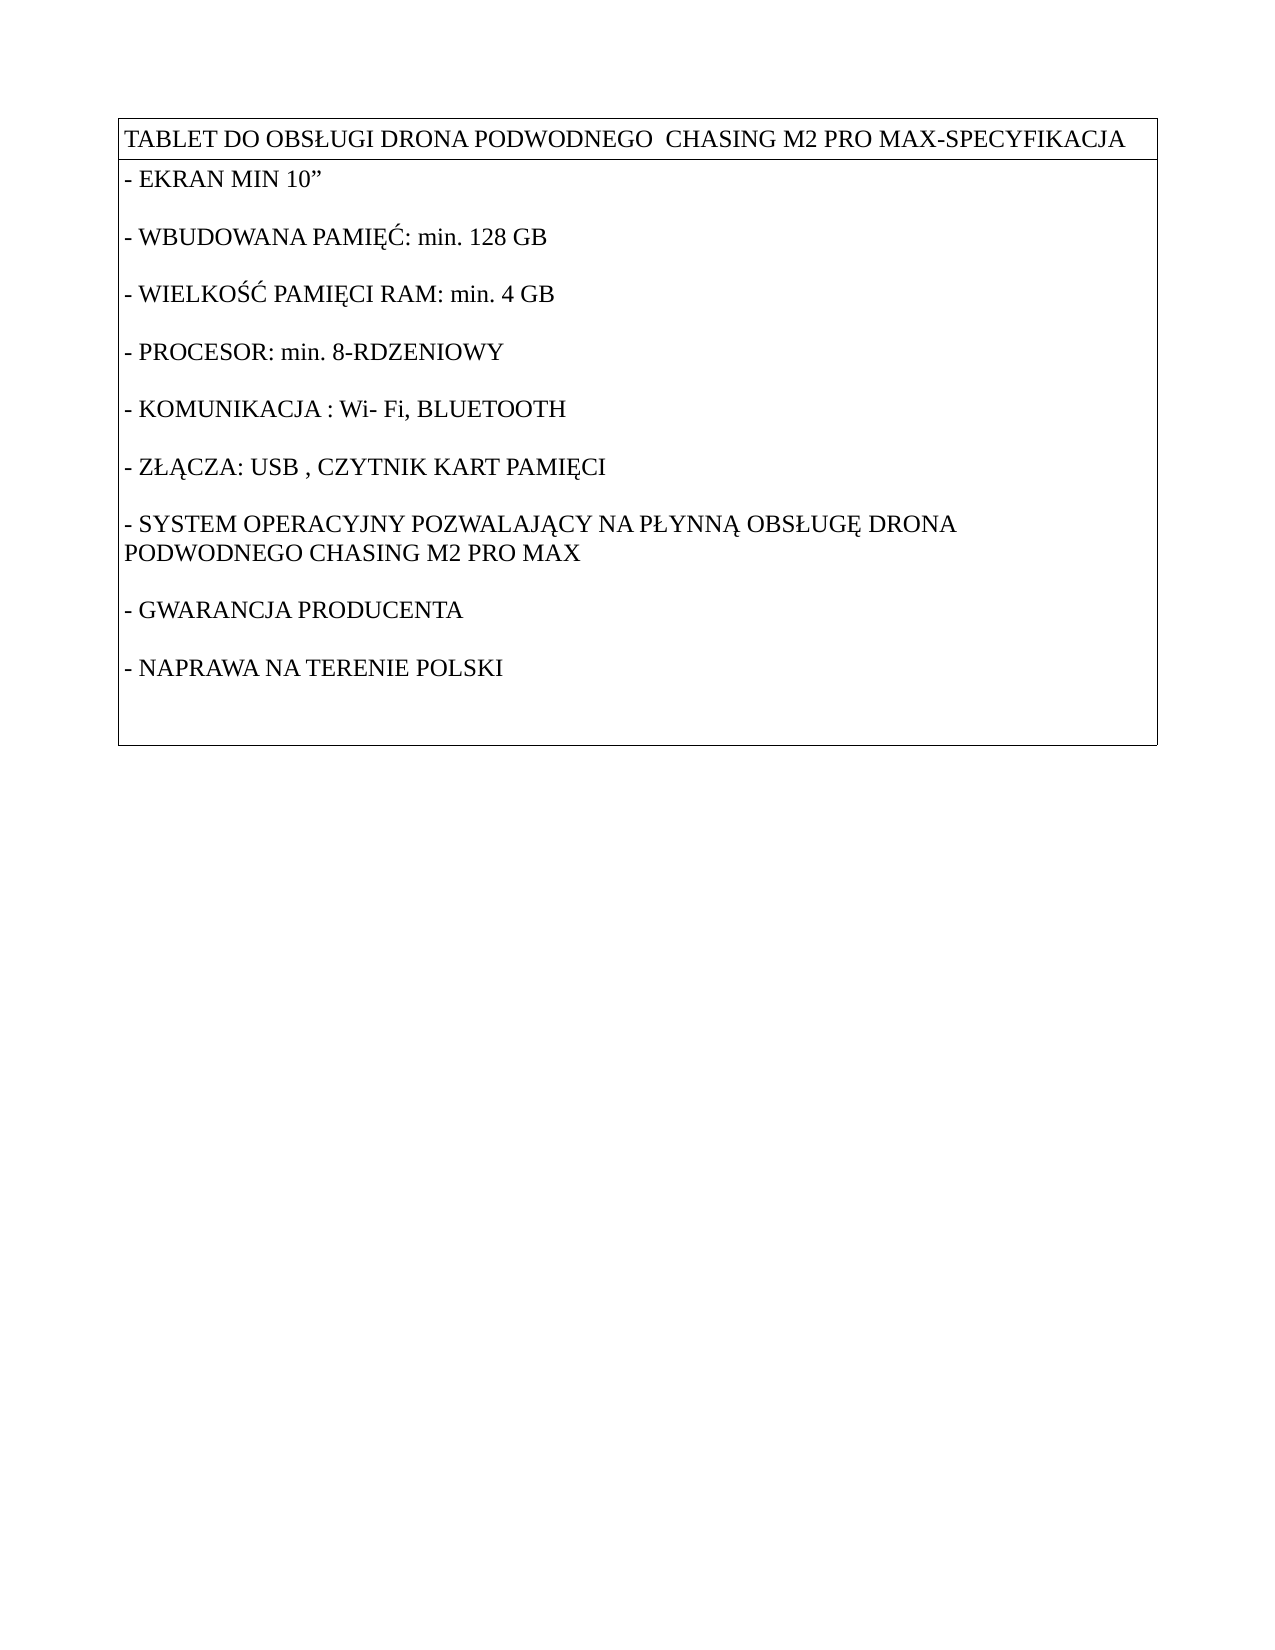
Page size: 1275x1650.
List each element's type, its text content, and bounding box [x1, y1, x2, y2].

table_header TABLET DO OBSŁUGI DRONA PODWODNEGO CHASING M2 PRO MAX-SPECYFIKACJA [119, 119, 1157, 158]
table_cell - EKRAN MIN 10” - WBUDOWANA PAMIĘĆ: min. 128 GB - WIELKOŚĆ PAMIĘCI RAM: min. 4 GB - PROCESOR: min. 8-RDZENIOWY - KOMUNIKACJA : Wi- Fi, BLUETOOTH - ZŁĄCZA: USB , CZYTNIK KART PAMIĘCI - SYSTEM OPERACYJNY POZWALAJĄCY NA PŁYNNĄ OBSŁUGĘ DRONA PODWODNEGO CHASING M2 PRO MAX - GWARANCJA PRODUCENTA - NAPRAWA NA TERENIE POLSKI [119, 160, 1157, 745]
